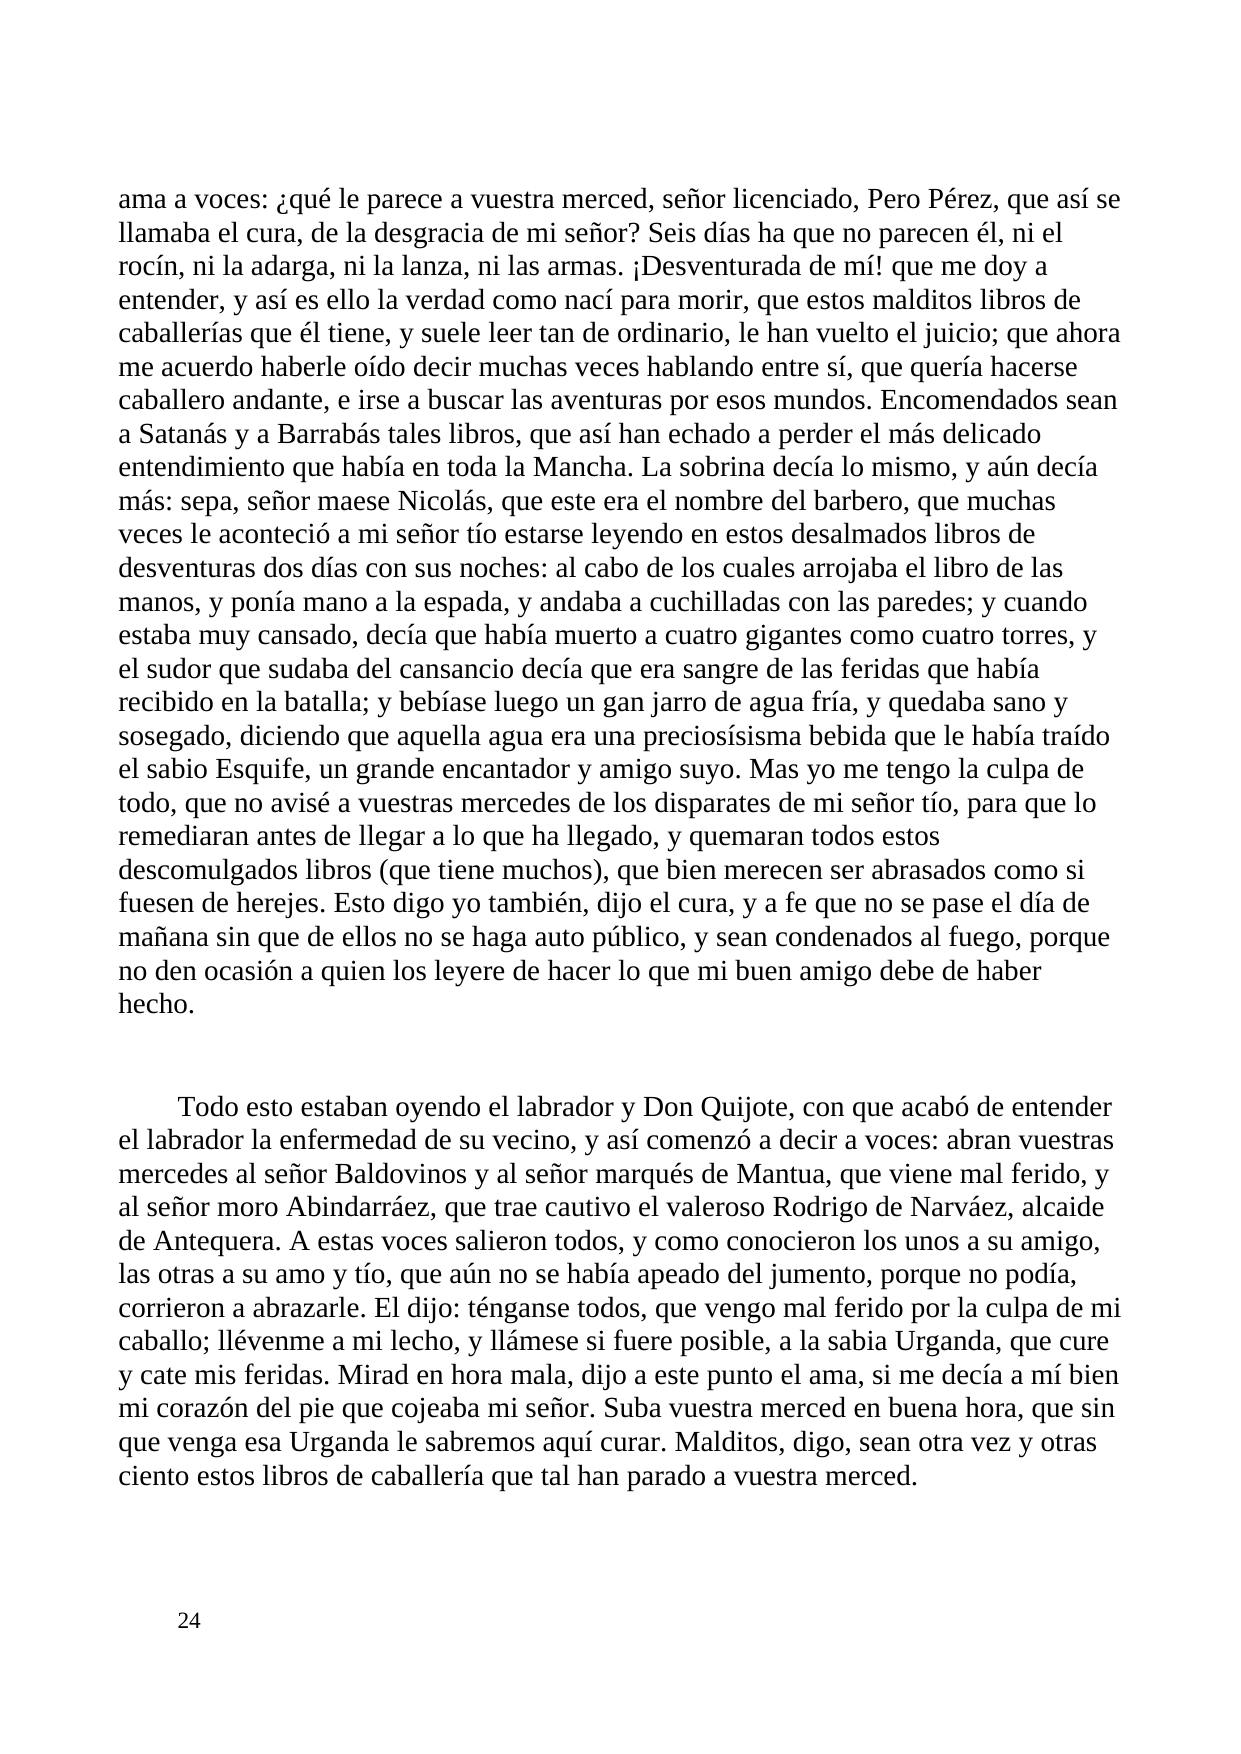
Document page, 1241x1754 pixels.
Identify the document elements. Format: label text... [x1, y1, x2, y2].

text Todo esto estaban oyendo el labrador y Don Quijote, con que acabó de entender el labrador la enfermedad de su vecino, y así comenzó a decir a voces: abran vuestras mercedes al señor Baldovinos y al señor marqués de Mantua, que viene mal ferido, y al señor moro Abindarráez, que trae cautivo el valeroso Rodrigo de Narváez, alcaide de Antequera. A estas voces salieron todos, y como conocieron los unos a su amigo, las otras a su amo y tío, que aún no se había apeado del jumento, porque no podía, corrieron a abrazarle. El dijo: ténganse todos, que vengo mal ferido por la culpa de mi caballo; llévenme a mi lecho, y llámese si fuere posible, a la sabia Urganda, que cure y cate mis feridas. Mirad en hora mala, dijo a este punto el ama, si me decía a mí bien mi corazón del pie que cojeaba mi señor. Suba vuestra merced en buena hora, que sin que venga esa Urganda le sabremos aquí curar. Malditos, digo, sean otra vez y otras ciento estos libros de caballería que tal han parado a vuestra merced. [118, 1089, 1122, 1491]
text ama a voces: ¿qué le parece a vuestra merced, señor licenciado, Pero Pérez, que así se llamaba el cura, de la desgracia de mi señor? Seis días ha que no parecen él, ni el rocín, ni la adarga, ni la lanza, ni las armas. ¡Desventurada de mí! que me doy a entender, y así es ello la verdad como nací para morir, que estos malditos libros de caballerías que él tiene, y suele leer tan de ordinario, le han vuelto el juicio; que ahora me acuerdo haberle oído decir muchas veces hablando entre sí, que quería hacerse caballero andante, e irse a buscar las aventuras por esos mundos. Encomendados sean a Satanás y a Barrabás tales libros, que así han echado a perder el más delicado entendimiento que había en toda la Mancha. La sobrina decía lo mismo, y aún decía más: sepa, señor maese Nicolás, que este era el nombre del barbero, que muchas veces le aconteció a mi señor tío estarse leyendo en estos desalmados libros de desventuras dos días con sus noches: al cabo de los cuales arrojaba el libro de las manos, y ponía mano a la espada, y andaba a cuchilladas con las paredes; y cuando estaba muy cansado, decía que había muerto a cuatro gigantes como cuatro torres, y el sudor que sudaba del cansancio decía que era sangre de las feridas que había recibido en la batalla; y bebíase luego un gan jarro de agua fría, y quedaba sano y sosegado, diciendo que aquella agua era una preciosísisma bebida que le había traído el sabio Esquife, un grande encantador y amigo suyo. Mas yo me tengo la culpa de todo, que no avisé a vuestras mercedes de los disparates de mi señor tío, para que lo remediaran antes de llegar a lo que ha llegado, y quemaran todos estos descomulgados libros (que tiene muchos), que bien merecen ser abrasados como si fuesen de herejes. Esto digo yo también, dijo el cura, y a fe que no se pase el día de mañana sin que de ellos no se haga auto público, y sean condenados al fuego, porque no den ocasión a quien los leyere de hacer lo que mi buen amigo debe de haber hecho. [118, 181, 1122, 1020]
